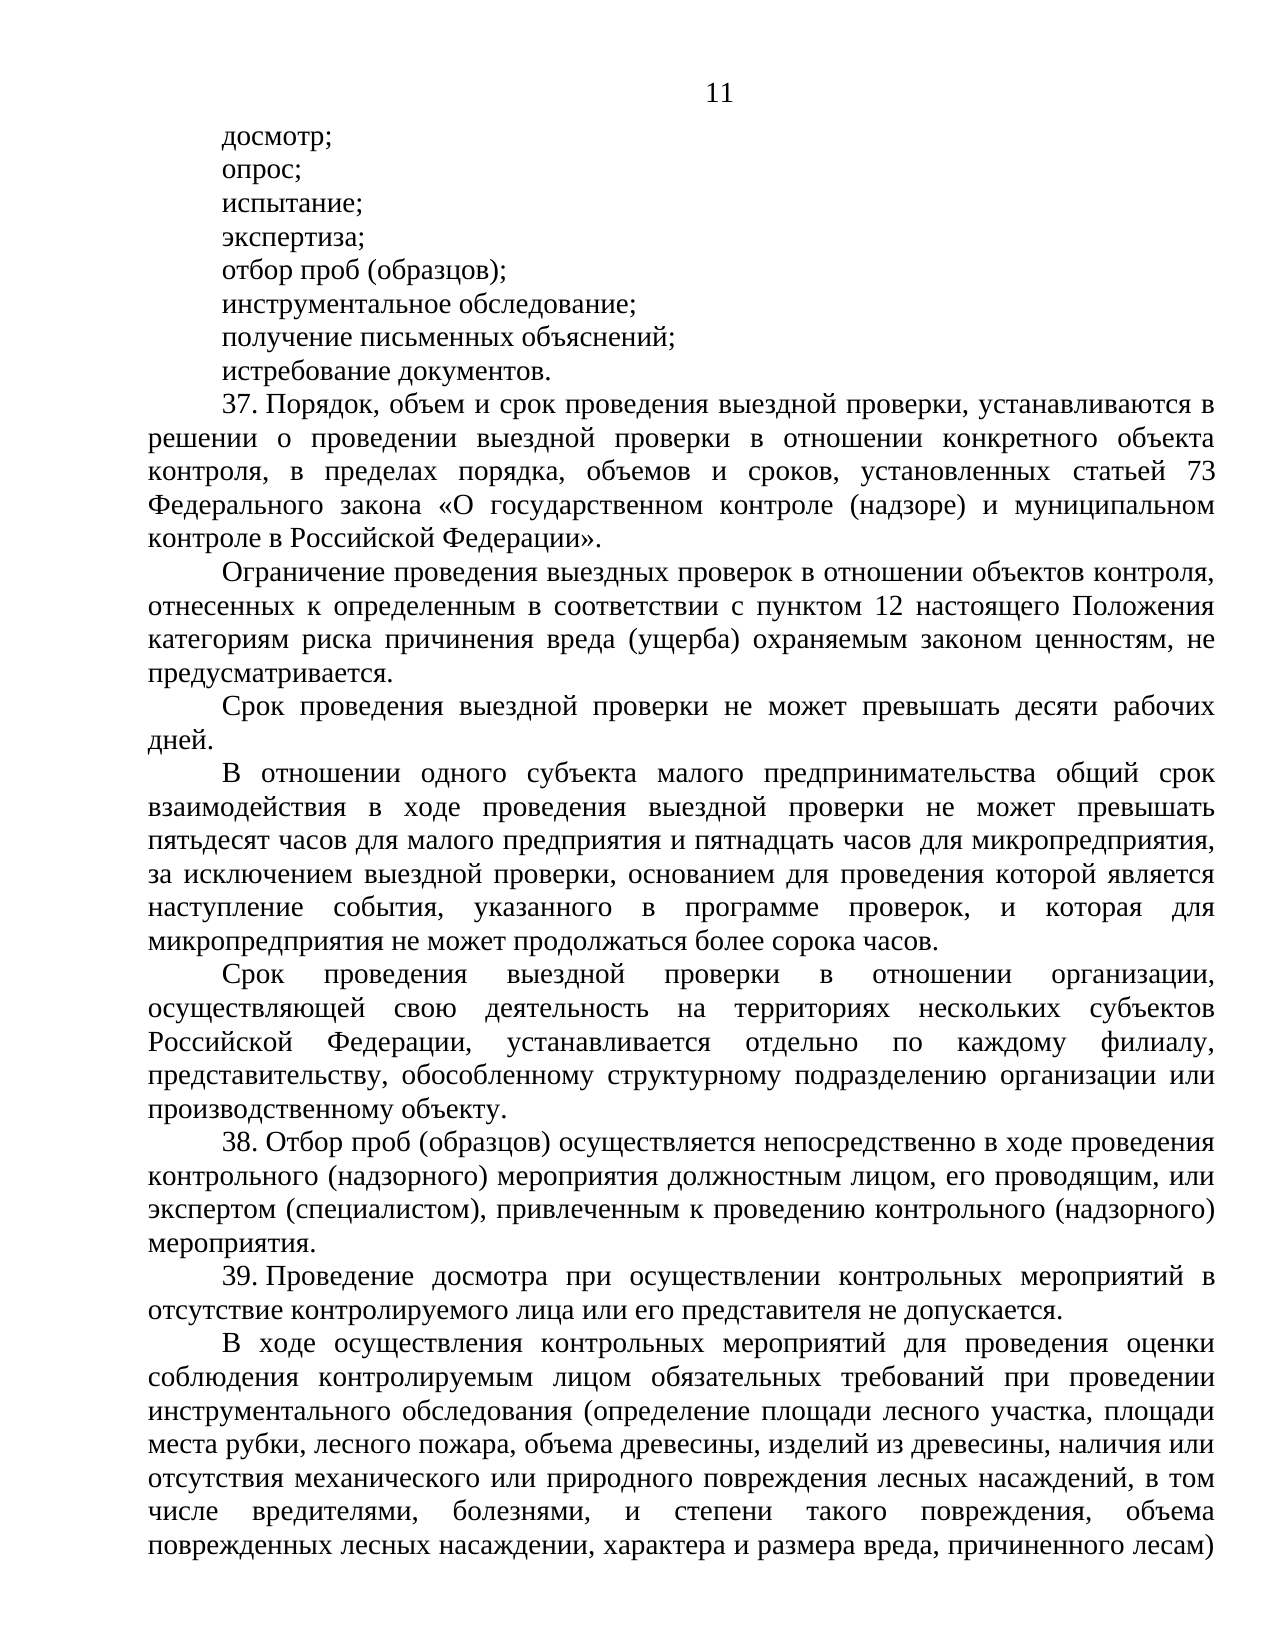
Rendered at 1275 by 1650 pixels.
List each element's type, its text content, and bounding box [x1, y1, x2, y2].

text испытание; [148, 185, 1216, 219]
text инструментальное обследование; [148, 286, 1216, 319]
text Срок проведения выездной проверки в отношении организации, осуществляющей свою деятельность на территориях нескольких субъектов Российской Федерации, устанавливается отдельно по каждому филиалу, представительству, обособленному структурному подразделению организации или производственному объекту. [148, 957, 1216, 1124]
text Ограничение проведения выездных проверок в отношении объектов контроля, отнесенных к определенным в соответствии с пунктом 12 настоящего Положения категориям риска причинения вреда (ущерба) охраняемым законом ценностям, не предусматривается. [148, 554, 1216, 688]
text В отношении одного субъекта малого предпринимательства общий срок взаимодействия в ходе проведения выездной проверки не может превышать пятьдесят часов для малого предприятия и пятнадцать часов для микропредприятия, за исключением выездной проверки, основанием для проведения которой является наступление события, указанного в программе проверок, и которая для микропредприятия не может продолжаться более сорока часов. [148, 755, 1216, 957]
text экспертиза; [148, 219, 1216, 252]
text досмотр; [148, 118, 1216, 152]
text 38. Отбор проб (образцов) осуществляется непосредственно в ходе проведения контрольного (надзорного) мероприятия должностным лицом, его проводящим, или экспертом (специалистом), привлеченным к проведению контрольного (надзорного) мероприятия. [148, 1124, 1216, 1258]
text 37. Порядок, объем и срок проведения выездной проверки, устанавливаются в решении о проведении выездной проверки в отношении конкретного объекта контроля, в пределах порядка, объемов и сроков, установленных ‎статьей 73 Федерального закона «О государственном контроле (надзоре) и муниципальном контроле в Российской Федерации». [148, 386, 1216, 554]
text истребование документов. [148, 353, 1216, 386]
text 39. Проведение досмотра при осуществлении контрольных мероприятий в отсутствие контролируемого лица или его представителя не допускается. [148, 1258, 1216, 1326]
text получение письменных объяснений; [148, 319, 1216, 353]
text Срок проведения выездной проверки не может превышать десяти рабочих дней. [148, 688, 1216, 755]
text отбор проб (образцов); [148, 252, 1216, 286]
text В ходе осуществления контрольных мероприятий для проведения оценки соблюдения контролируемым лицом обязательных требований при проведении инструментального обследования (определение площади лесного участка, площади места рубки, лесного пожара, объема древесины, изделий из древесины, наличия или отсутствия механического или природного повреждения лесных насаждений, в том числе вредителями, болезнями, и степени такого повреждения, объема поврежденных лесных насаждении, характера и размера вреда, причиненного лесам) [148, 1326, 1216, 1560]
text опрос; [148, 152, 1216, 185]
